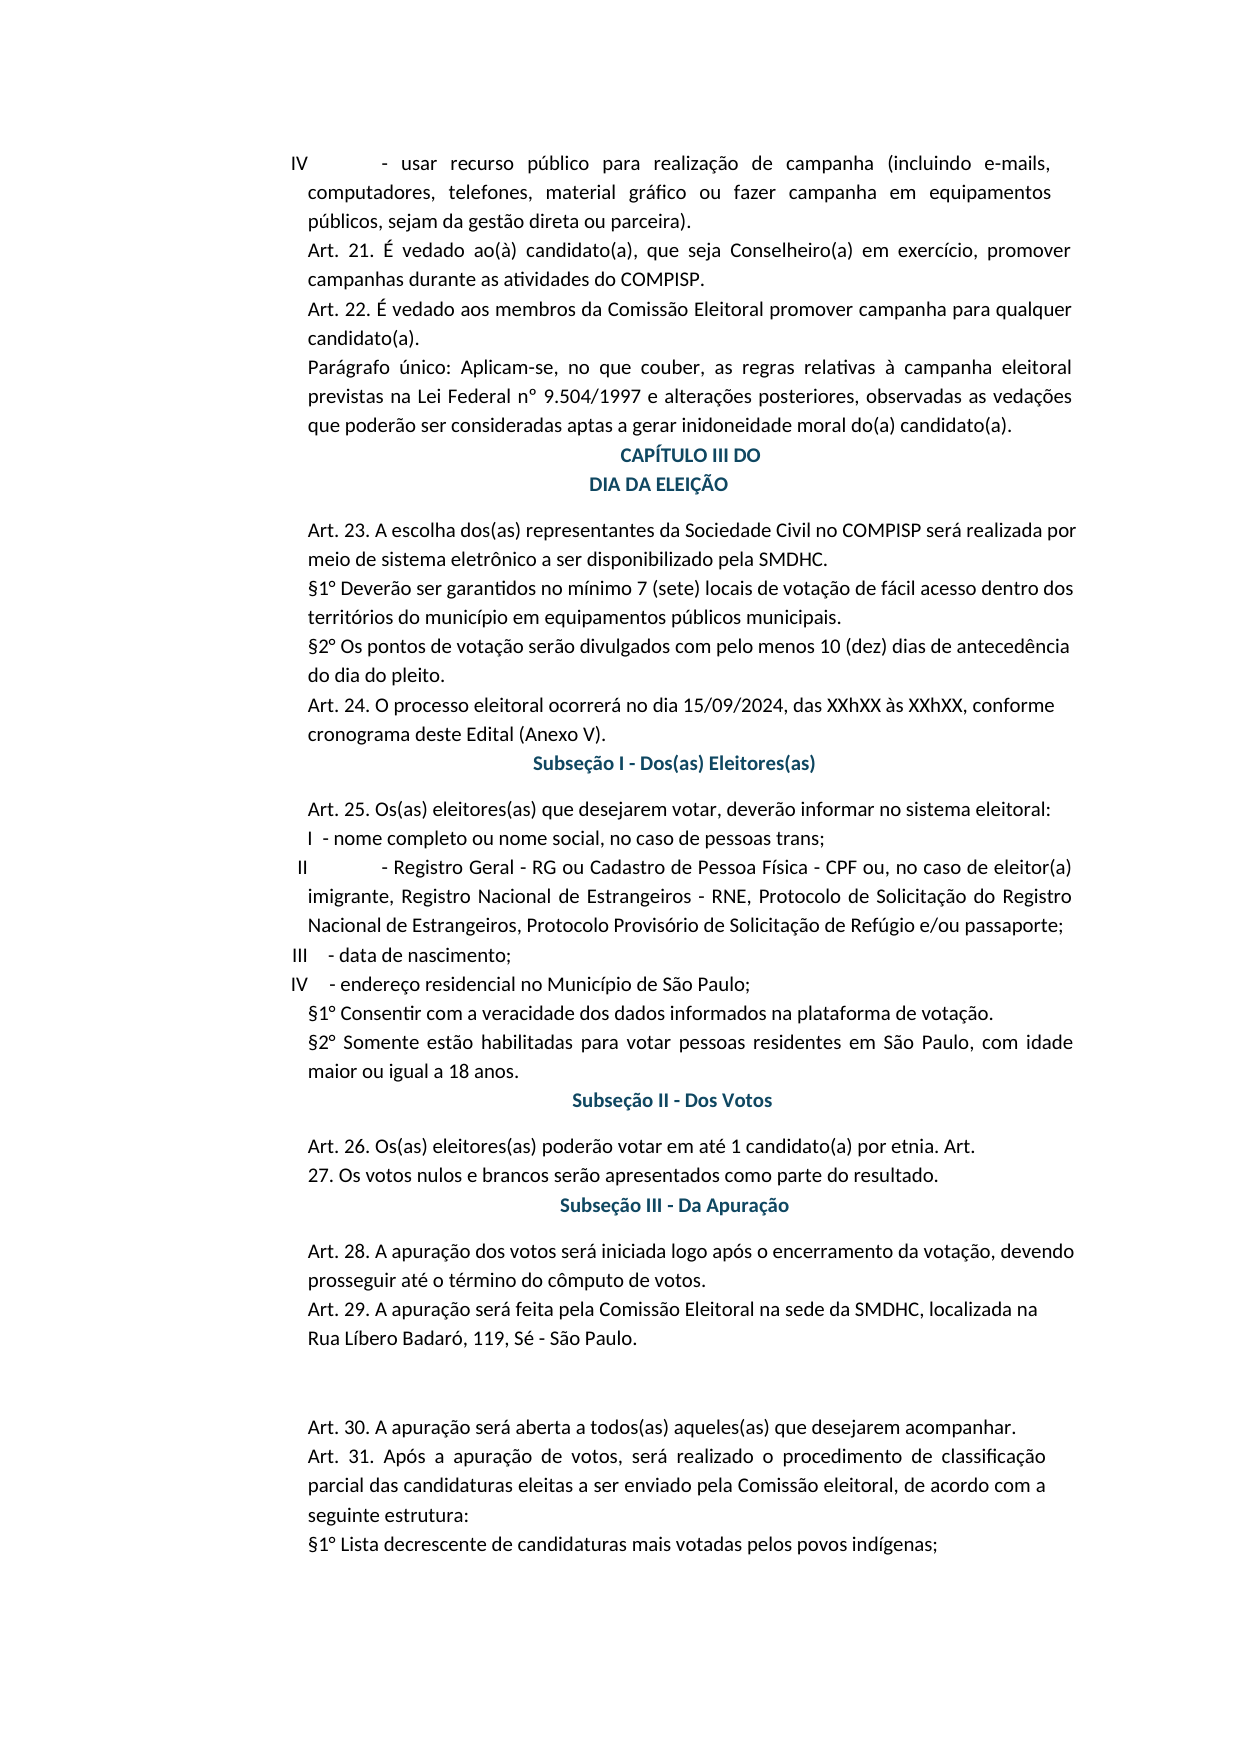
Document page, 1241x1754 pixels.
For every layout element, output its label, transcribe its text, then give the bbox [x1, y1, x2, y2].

list - usar recurso público para realização de campanha (incluindo e-mails, computadores, telefones, material gráfico ou fazer campanha em equipamentos públicos, sejam da gestão direta ou parceira). [308, 150, 1052, 234]
text §1° Deverão ser garantidos no mínimo 7 (sete) locais de votação de fácil acesso dentro dos territórios do município em equipamentos públicos municipais. [308, 575, 1090, 630]
text Art. 31. Após a apuração de votos, será realizado o procedimento de classificação parcial das candidaturas eleitas a ser enviado pela Comissão eleitoral, de acordo com a seguinte estrutura: [308, 1443, 1048, 1527]
subtitle Subseção II - Dos Votos [572, 1088, 1090, 1113]
text Art. 25. Os(as) eleitores(as) que desejarem votar, deverão informar no sistema eleitoral: [308, 796, 1073, 821]
text Art. 21. É vedado ao(à) candidato(a), que seja Conselheiro(a) em exercício, promover campanhas durante as atividades do COMPISP. [308, 237, 1072, 292]
text Art. 29. A apuração será feita pela Comissão Eleitoral na sede da SMDHC, localizada na Rua Líbero Badaró, 119, Sé - São Paulo. [308, 1296, 1059, 1351]
text §2° Somente estão habilitadas para votar pessoas residentes em São Paulo, com idade maior ou igual a 18 anos. [308, 1029, 1074, 1084]
subtitle Subseção I - Dos(as) Eleitores(as) [533, 750, 1090, 776]
list - Registro Geral - RG ou Cadastro de Pessoa Física - CPF ou, no caso de eleitor(a) imigrante, Registro Nacional de Estrangeiros - RNE, Protocolo de Solicitação do Registro Nacional de Estrangeiros, Protocolo Provisório de Solicitação de Refúgio e/ou passaporte; [308, 854, 1074, 938]
subtitle Subseção III - Da Apuração [560, 1192, 1090, 1217]
text §2° Os pontos de votação serão divulgados com pelo menos 10 (dez) dias de antecedência do dia do pleito. [308, 633, 1090, 688]
text Art. 24. O processo eleitoral ocorrerá no dia 15/09/2024, das XXhXX às XXhXX, conforme cronograma deste Edital (Anexo V). [308, 692, 1090, 746]
text Art. 28. A apuração dos votos será iniciada logo após o encerramento da votação, devendo prosseguir até o término do cômputo de votos. [308, 1238, 1090, 1292]
list - endereço residencial no Município de São Paulo; [308, 971, 1090, 996]
text Art. 26. Os(as) eleitores(as) poderão votar em até 1 candidato(a) por etnia. Art. 27. Os votos nulos e brancos serão apresentados como parte do resultado. [308, 1133, 1001, 1188]
text Art. 23. A escolha dos(as) representantes da Sociedade Civil no COMPISP será realizada por meio de sistema eletrônico a ser disponibilizado pela SMDHC. [308, 517, 1090, 571]
subtitle CAPÍTULO III DO DIA DA ELEIÇÃO [589, 442, 787, 496]
list - nome completo ou nome social, no caso de pessoas trans; [312, 825, 1090, 851]
text Art. 22. É vedado aos membros da Comissão Eleitoral promover campanha para qualquer candidato(a). [308, 296, 1073, 350]
list - data de nascimento; [308, 942, 1090, 967]
text Art. 30. A apuração será aberta a todos(as) aqueles(as) que desejarem acompanhar. [308, 1414, 1048, 1439]
text §1° Consentir com a veracidade dos dados informados na plataforma de votação. [308, 1000, 1090, 1026]
text §1° Lista decrescente de candidaturas mais votadas pelos povos indígenas; [308, 1531, 1090, 1556]
text Parágrafo único: Aplicam-se, no que couber, as regras relativas à campanha eleitoral previstas na Lei Federal nº 9.504/1997 e alterações posteriores, observadas as vedações que poderão ser consideradas aptas a gerar inidoneidade moral do(a) candidato(a). [308, 354, 1073, 438]
